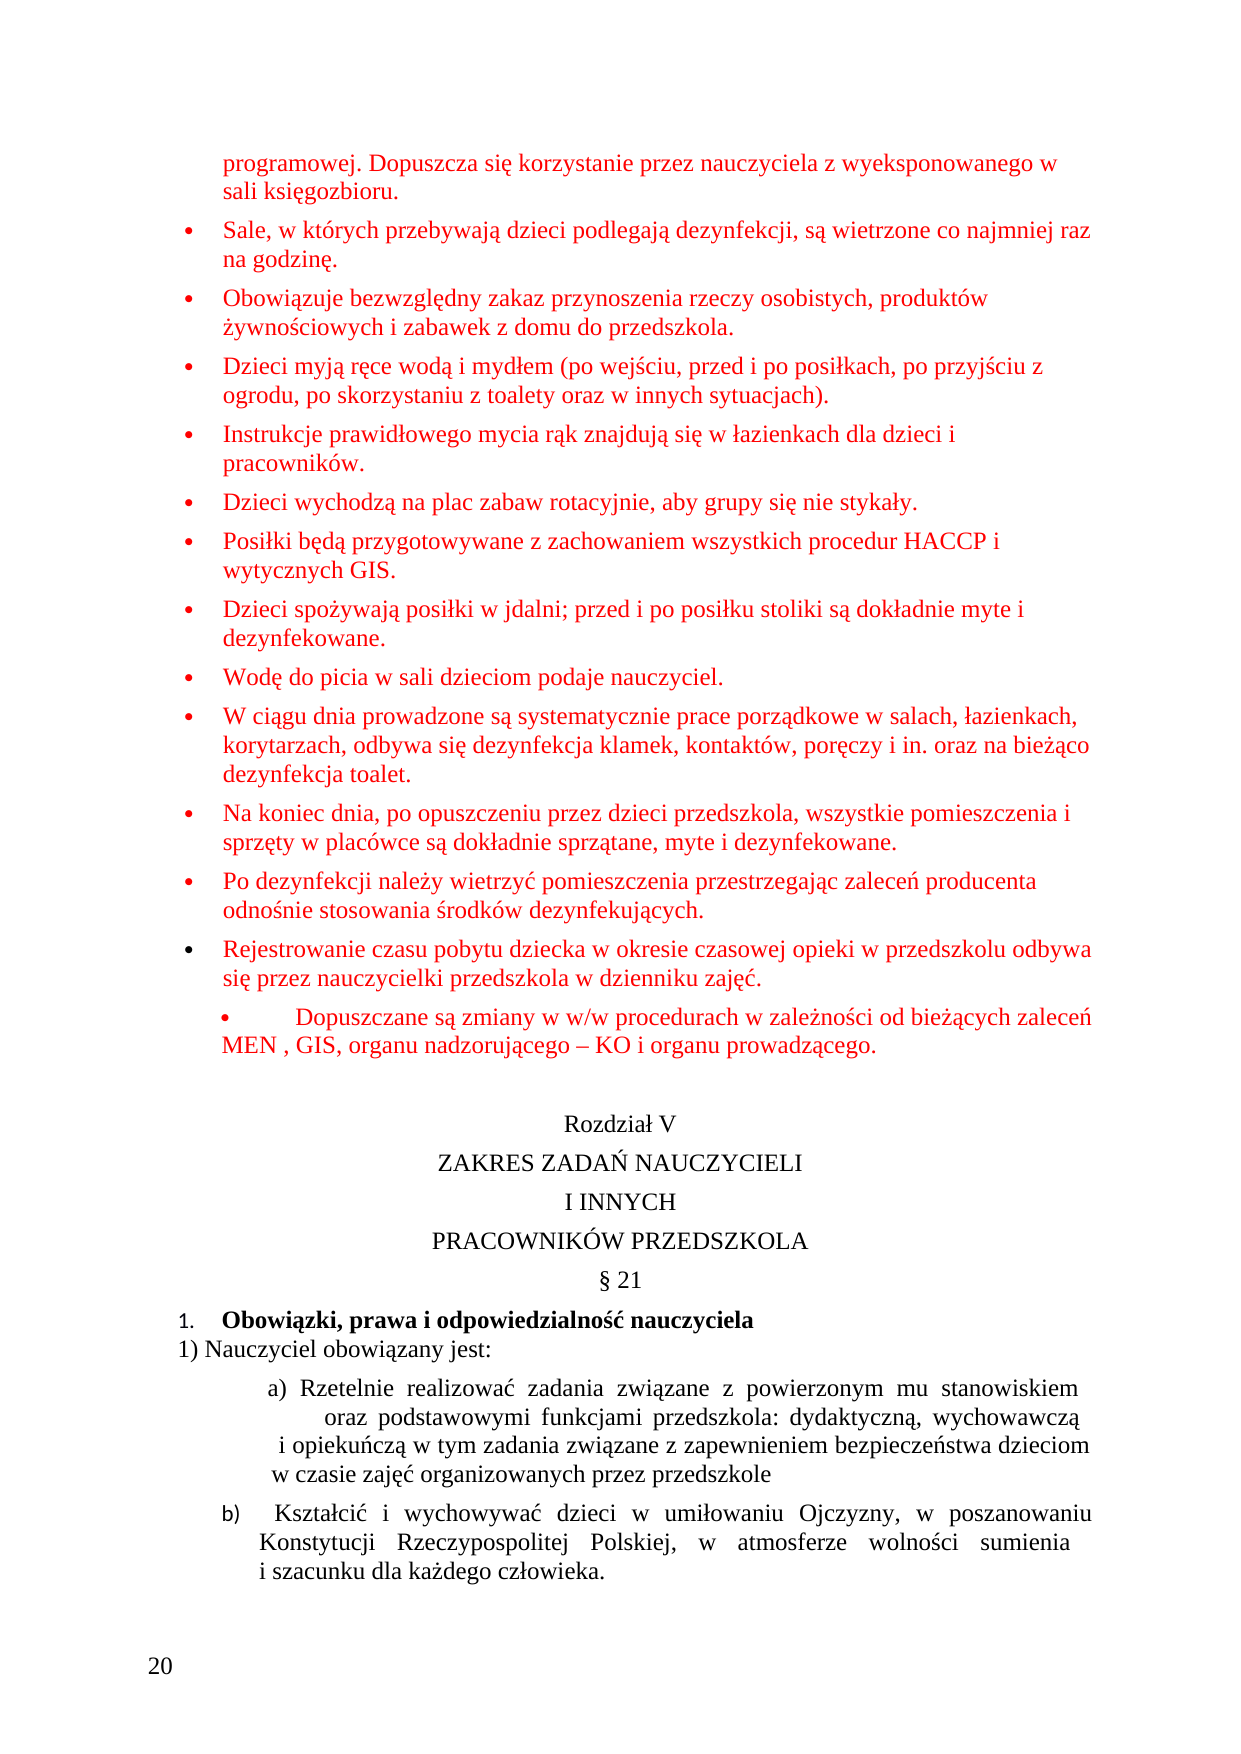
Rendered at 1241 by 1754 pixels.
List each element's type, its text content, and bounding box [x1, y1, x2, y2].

text Rozdział V [148, 1109, 1093, 1138]
list W ciągu dnia prowadzone są systematycznie prace porządkowe w salach, łazienkach, korytarzach, odbywa się dezynfekcja klamek, kontaktów, poręczy i in. oraz na bieżąco dezynfekcja toalet. [185, 701, 1093, 788]
list Na koniec dnia, po opuszczeniu przez dzieci przedszkola, wszystkie pomieszczenia i sprzęty w placówce są dokładnie sprzątane, myte i dezynfekowane. [185, 798, 1093, 856]
list Posiłki będą przygotowywane z zachowaniem wszystkich procedur HACCP i wytycznych GIS. [185, 526, 1093, 584]
text I INNYCH [148, 1187, 1093, 1216]
list Instrukcje prawidłowego mycia rąk znajdują się w łazienkach dla dzieci i pracowników. [185, 419, 1093, 477]
list Dzieci spożywają posiłki w jdalni; przed i po posiłku stoliki są dokładnie myte i dezynfekowane. [185, 594, 1093, 652]
list Kształcić i wychowywać dzieci w umiłowaniu Ojczyzny, w poszanowaniu Konstytucji Rzeczypospolitej Polskiej, w atmosferze wolności sumienia i szacunku dla każdego człowieka. [221, 1498, 1093, 1585]
list Po dezynfekcji należy wietrzyć pomieszczenia przestrzegając zaleceń producenta odnośnie stosowania środków dezynfekujących. [185, 866, 1093, 923]
list Dopuszczane są zmiany w w/w procedurach w zależności od bieżących zaleceń MEN , GIS, organu nadzorującego – KO i organu prowadzącego. [221, 1002, 1093, 1059]
list Sale, w których przebywają dzieci podlegają dezynfekcji, są wietrzone co najmniej raz na godzinę. [185, 216, 1093, 273]
list programowej. Dopuszcza się korzystanie przez nauczyciela z wyeksponowanego w sali księgozbioru. [185, 148, 1093, 205]
list Wodę do picia w sali dzieciom podaje nauczyciel. [185, 662, 1093, 691]
list Dzieci myją ręce wodą i mydłem (po wejściu, przed i po posiłkach, po przyjściu z ogrodu, po skorzystaniu z toalety oraz w innych sytuacjach). [185, 351, 1093, 409]
list Dzieci wychodzą na plac zabaw rotacyjnie, aby grupy się nie stykały. [185, 487, 1093, 516]
list Obowiązki, prawa i odpowiedzialność nauczyciela 1) Nauczyciel obowiązany jest: [177, 1305, 1093, 1362]
text ZAKRES ZADAŃ NAUCZYCIELI [148, 1148, 1093, 1177]
list Rejestrowanie czasu pobytu dziecka w okresie czasowej opieki w przedszkolu odbywa się przez nauczycielki przedszkola w dzienniku zajęć. [185, 934, 1093, 991]
text § 21 [148, 1266, 1093, 1294]
list Obowiązuje bezwzględny zakaz przynoszenia rzeczy osobistych, produktów żywnościowych i zabawek z domu do przedszkola. [185, 283, 1093, 341]
list a) Rzetelnie realizować zadania związane z powierzonym mu stanowiskiem oraz podstawowymi funkcjami przedszkola: dydaktyczną, wychowawczą i opiekuńczą w tym zadania związane z zapewnieniem bezpieczeństwa dzieciom w czasie zajęć organizowanych przez przedszkole [177, 1373, 1093, 1488]
text PRACOWNIKÓW PRZEDSZKOLA [148, 1226, 1093, 1255]
